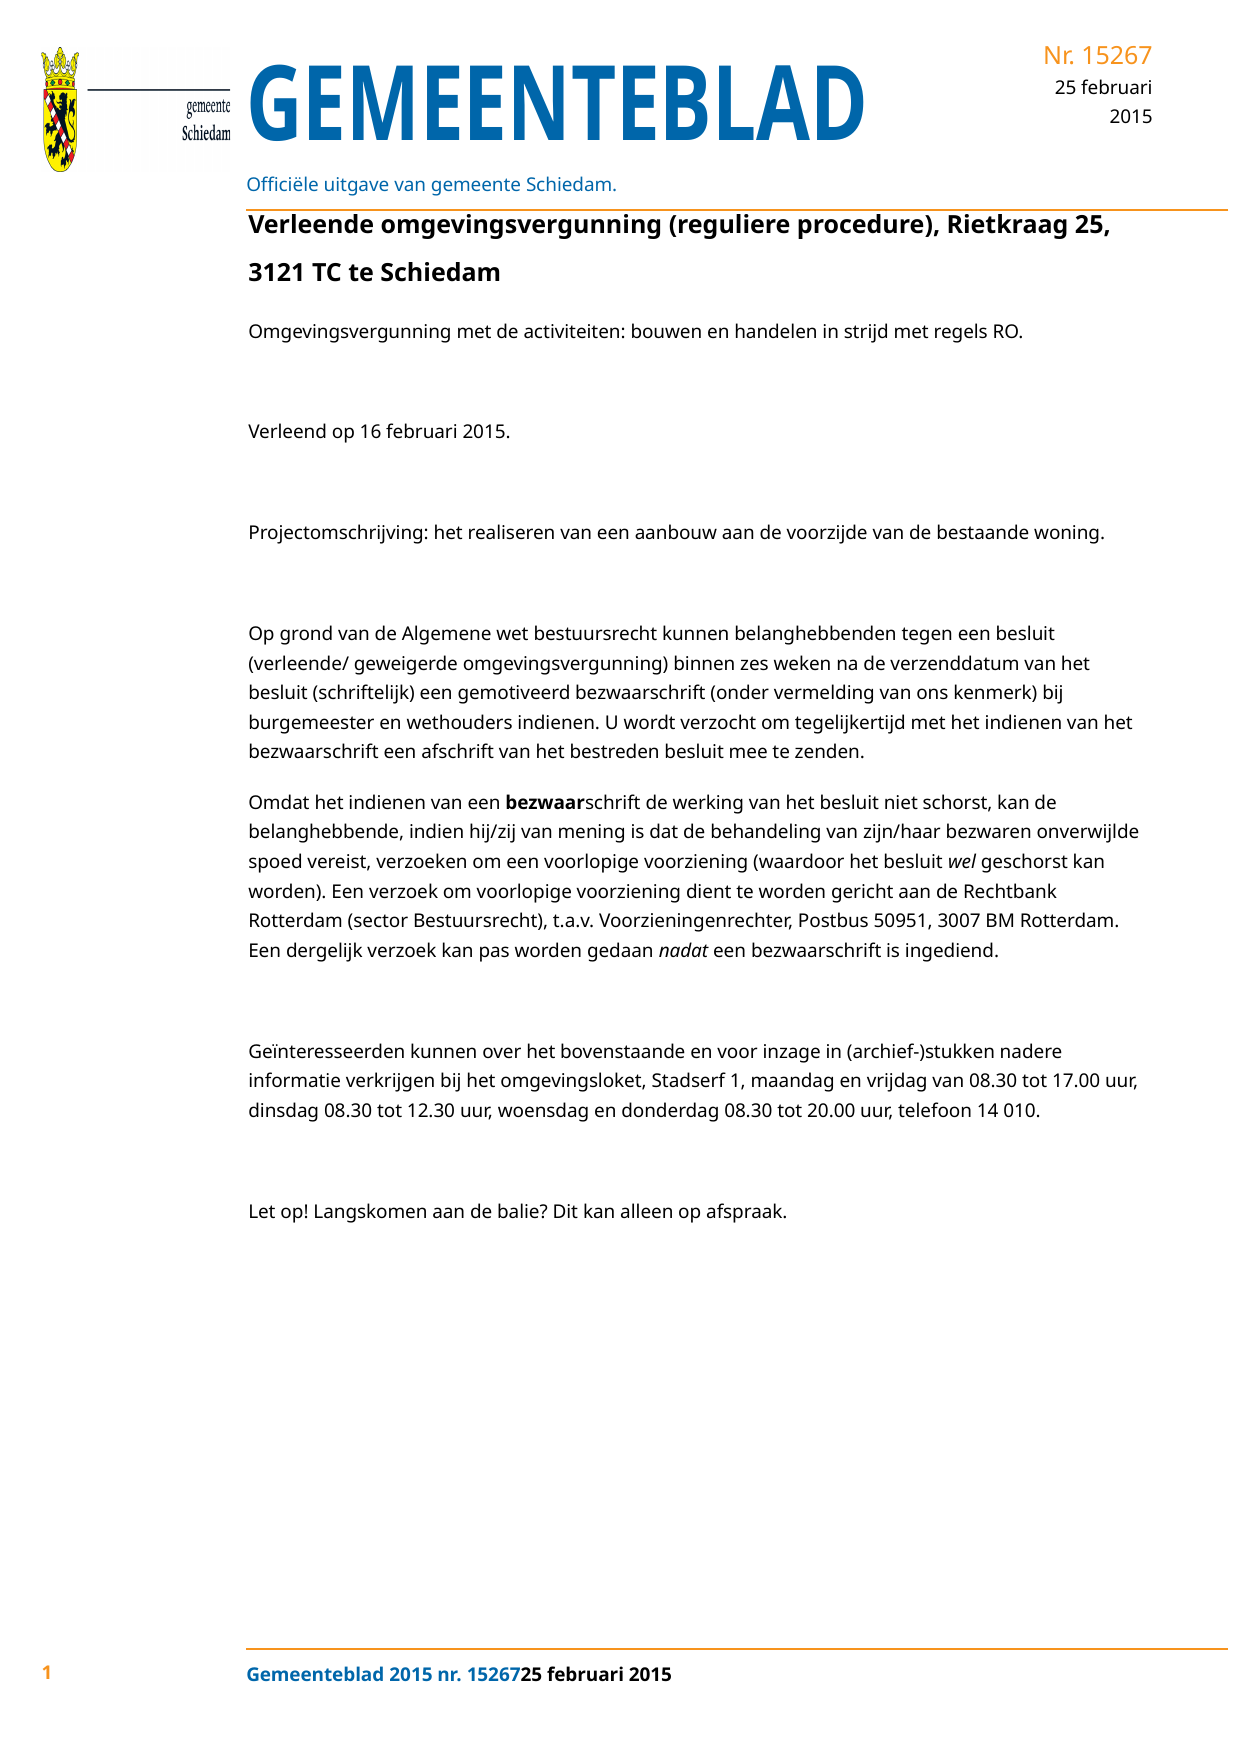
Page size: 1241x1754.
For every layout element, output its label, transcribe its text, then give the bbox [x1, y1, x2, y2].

text Omgevingsvergunning met de activiteiten: bouwen en handelen in strijd met regels RO. [248, 318, 1152, 344]
text Projectomschrijving: het realiseren van een aanbouw aan de voorzijde van de bestaande woning. [248, 519, 1152, 545]
text Verleende omgevingsvergunning (reguliere procedure), Rietkraag 25, 3121 TC te Schiedam [248, 211, 1152, 288]
text Verleend op 16 februari 2015. [248, 419, 1152, 444]
text Let op! Langskomen aan de balie? Dit kan alleen op afspraak. [248, 1198, 1152, 1224]
text Omdat het indienen van een bezwaarschrift de werking van het besluit niet schorst, kan de belanghebbende, indien hij/zij van mening is dat de behandeling van zijn/haar bezwaren onverwijlde spoed vereist, verzoeken om een voorlopige voorziening (waardoor het besluit wel geschorst kan worden). Een verzoek om voorlopige voorziening dient te worden gericht aan de Rechtbank Rotterdam (sector Bestuursrecht), t.a.v. Voorzieningenrechter, Postbus 50951, 3007 BM Rotterdam. Een dergelijk verzoek kan pas worden gedaan nadat een bezwaarschrift is ingediend. [248, 789, 1152, 963]
text Op grond van de Algemene wet bestuursrecht kunnen belanghebbenden tegen een besluit (verleende/ geweigerde omgevingsvergunning) binnen zes weken na de verzenddatum van het besluit (schriftelijk) een gemotiveerd bezwaarschrift (onder vermelding van ons kenmerk) bij burgemeester en wethouders indienen. U wordt verzocht om tegelijkertijd met het indienen van het bezwaarschrift een afschrift van het bestreden besluit mee te zenden. [248, 620, 1152, 764]
picture [41, 47, 231, 172]
text Geïnteresseerden kunnen over het bovenstaande en voor inzage in (archief-)stukken nadere informatie verkrijgen bij het omgevingsloket, Stadserf 1, maandag en vrijdag van 08.30 tot 17.00 uur, dinsdag 08.30 tot 12.30 uur, woensdag en donderdag 08.30 tot 20.00 uur, telefoon 14 010. [248, 1038, 1152, 1123]
